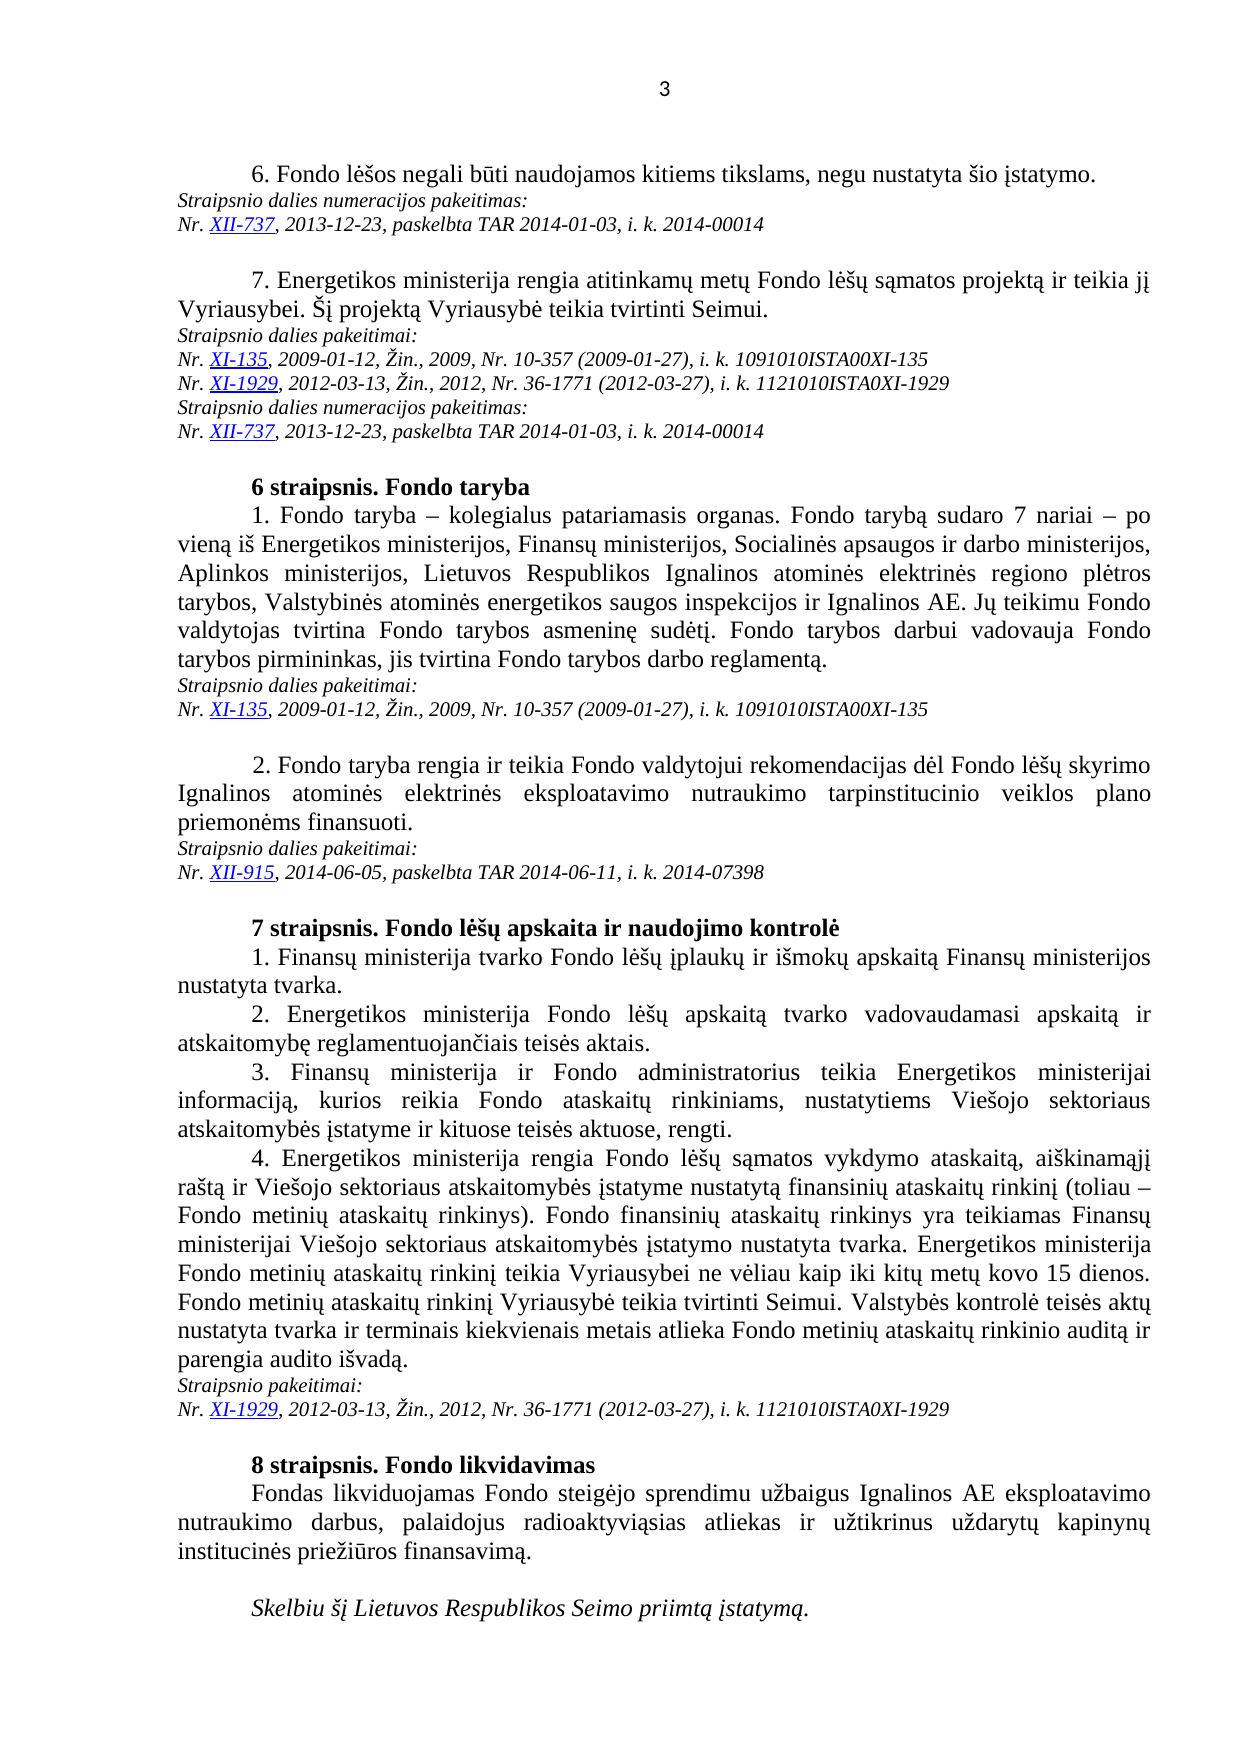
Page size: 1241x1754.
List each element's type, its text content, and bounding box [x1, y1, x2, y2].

text Nr. XII-737, 2013-12-23, paskelbta TAR 2014-01-03, i. k. 2014-00014 [177, 212, 1152, 236]
text Nr. XI-1929, 2012-03-13, Žin., 2012, Nr. 36-1771 (2012-03-27), i. k. 1121010ISTA0XI-1929 [177, 371, 1152, 395]
text 8 straipsnis. Fondo likvidavimas [177, 1450, 1152, 1478]
text Nr. XI-135, 2009-01-12, Žin., 2009, Nr. 10-357 (2009-01-27), i. k. 1091010ISTA00XI-135 [177, 347, 1152, 371]
text 7. Energetikos ministerija rengia atitinkamų metų Fondo lėšų sąmatos projektą ir teikia jį Vyriausybei. Šį projektą Vyriausybė teikia tvirtinti Seimui. [177, 265, 1152, 322]
text 6. Fondo lėšos negali būti naudojamos kitiems tikslams, negu nustatyta šio įstatymo. [177, 159, 1152, 188]
text 3. Finansų ministerija ir Fondo administratorius teikia Energetikos ministerijai informaciją, kurios reikia Fondo ataskaitų rinkiniams, nustatytiems Viešojo sektoriaus atskaitomybės įstatyme ir kituose teisės aktuose, rengti. [177, 1057, 1152, 1143]
text Straipsnio dalies pakeitimai: [177, 322, 1152, 347]
text 6 straipsnis. Fondo taryba [177, 472, 1152, 500]
text 1. Fondo taryba – kolegialus patariamasis organas. Fondo tarybą sudaro 7 nariai – po vieną iš Energetikos ministerijos, Finansų ministerijos, Socialinės apsaugos ir darbo ministerijos, Aplinkos ministerijos, Lietuvos Respublikos Ignalinos atominės elektrinės regiono plėtros tarybos, Valstybinės atominės energetikos saugos inspekcijos ir Ignalinos AE. Jų teikimu Fondo valdytojas tvirtina Fondo tarybos asmeninę sudėtį. Fondo tarybos darbui vadovauja Fondo tarybos pirmininkas, jis tvirtina Fondo tarybos darbo reglamentą. [177, 500, 1152, 673]
text Nr. XI-1929, 2012-03-13, Žin., 2012, Nr. 36-1771 (2012-03-27), i. k. 1121010ISTA0XI-1929 [177, 1397, 1152, 1421]
text 2. Energetikos ministerija Fondo lėšų apskaitą tvarko vadovaudamasi apskaitą ir atskaitomybę reglamentuojančiais teisės aktais. [177, 999, 1152, 1057]
text Nr. XII-737, 2013-12-23, paskelbta TAR 2014-01-03, i. k. 2014-00014 [177, 419, 1152, 443]
text Skelbiu šį Lietuvos Respublikos Seimo priimtą įstatymą. [177, 1593, 1152, 1622]
text 2. Fondo taryba rengia ir teikia Fondo valdytojui rekomendacijas dėl Fondo lėšų skyrimo Ignalinos atominės elektrinės eksploatavimo nutraukimo tarpinstitucinio veiklos plano priemonėms finansuoti. [177, 750, 1152, 836]
text Straipsnio pakeitimai: [177, 1373, 1152, 1397]
text Straipsnio dalies pakeitimai: [177, 673, 1152, 697]
text 7 straipsnis. Fondo lėšų apskaita ir naudojimo kontrolė [177, 913, 1152, 942]
text 1. Finansų ministerija tvarko Fondo lėšų įplaukų ir išmokų apskaitą Finansų ministerijos nustatyta tvarka. [177, 942, 1152, 999]
text Nr. XI-135, 2009-01-12, Žin., 2009, Nr. 10-357 (2009-01-27), i. k. 1091010ISTA00XI-135 [177, 697, 1152, 721]
text Straipsnio dalies numeracijos pakeitimas: [177, 188, 1152, 212]
text 4. Energetikos ministerija rengia Fondo lėšų sąmatos vykdymo ataskaitą, aiškinamąjį raštą ir Viešojo sektoriaus atskaitomybės įstatyme nustatytą finansinių ataskaitų rinkinį (toliau – Fondo metinių ataskaitų rinkinys). Fondo finansinių ataskaitų rinkinys yra teikiamas Finansų ministerijai Viešojo sektoriaus atskaitomybės įstatymo nustatyta tvarka. Energetikos ministerija Fondo metinių ataskaitų rinkinį teikia Vyriausybei ne vėliau kaip iki kitų metų kovo 15 dienos. Fondo metinių ataskaitų rinkinį Vyriausybė teikia tvirtinti Seimui. Valstybės kontrolė teisės aktų nustatyta tvarka ir terminais kiekvienais metais atlieka Fondo metinių ataskaitų rinkinio auditą ir parengia audito išvadą. [177, 1143, 1152, 1373]
text Straipsnio dalies pakeitimai: [177, 836, 1152, 860]
text Straipsnio dalies numeracijos pakeitimas: [177, 395, 1152, 419]
text Nr. XII-915, 2014-06-05, paskelbta TAR 2014-06-11, i. k. 2014-07398 [177, 860, 1152, 884]
text Fondas likviduojamas Fondo steigėjo sprendimu užbaigus Ignalinos AE eksploatavimo nutraukimo darbus, palaidojus radioaktyviąsias atliekas ir užtikrinus uždarytų kapinynų institucinės priežiūros finansavimą. [177, 1478, 1152, 1565]
